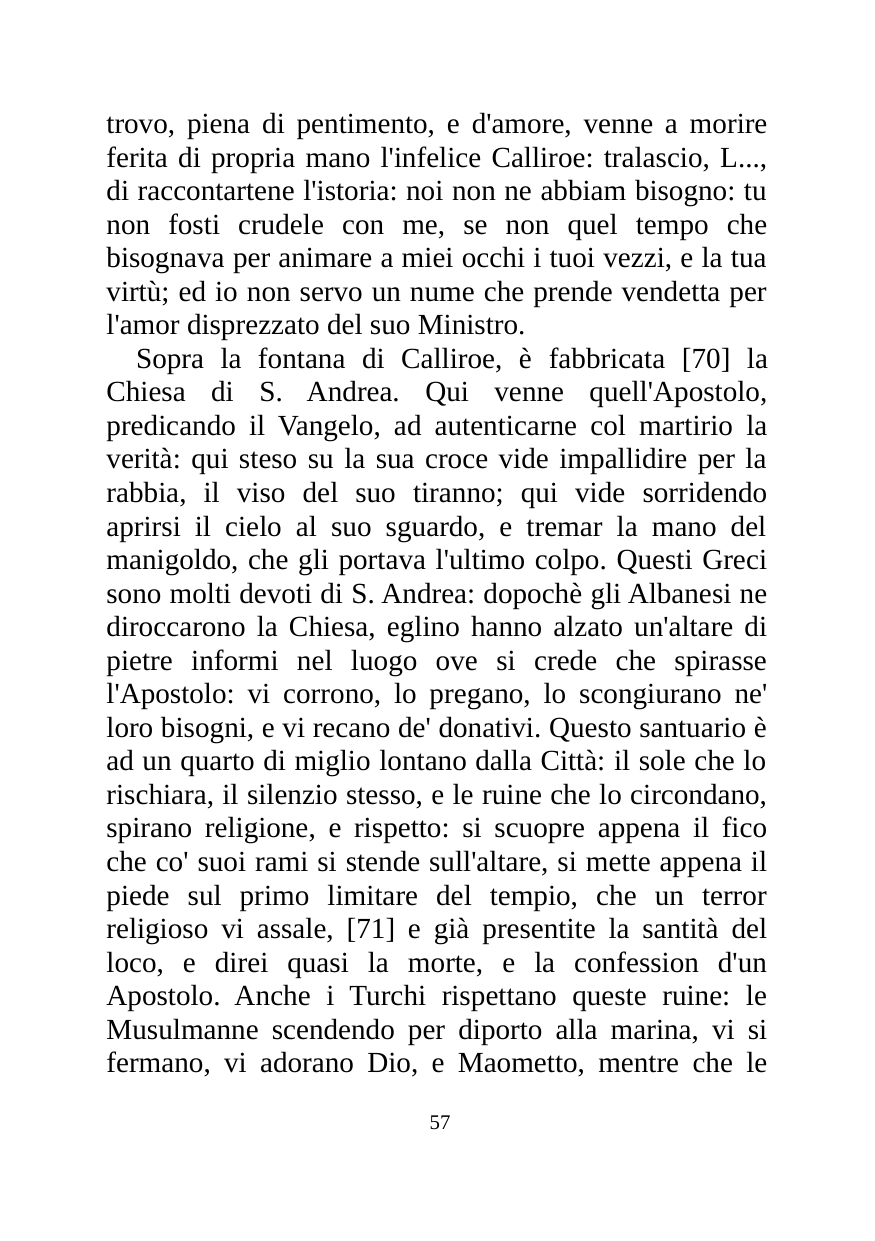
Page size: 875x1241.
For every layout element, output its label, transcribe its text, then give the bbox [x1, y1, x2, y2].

text Sopra la fontana di Calliroe, è fabbricata [70] la Chiesa di S. Andrea. Qui venne quell'Apostolo, predicando il Vangelo, ad autenticarne col martirio la verità: qui steso su la sua croce vide impallidire per la rabbia, il viso del suo tiranno; qui vide sorridendo aprirsi il cielo al suo sguardo, e tremar la mano del manigoldo, che gli portava l'ultimo colpo. Questi Greci sono molti devoti di S. Andrea: dopochè gli Albanesi ne diroccarono la Chiesa, eglino hanno alzato un'altare di pietre informi nel luogo ove si crede che spirasse l'Apostolo: vi corrono, lo pregano, lo scongiurano ne' loro bisogni, e vi recano de' donativi. Questo santuario è ad un quarto di miglio lontano dalla Città: il sole che lo rischiara, il silenzio stesso, e le ruine che lo circondano, spirano religione, e rispetto: si scuopre appena il fico che co' suoi rami si stende sull'altare, si mette appena il piede sul primo limitare del tempio, che un terror religioso vi assale, [71] e già presentite la santità del loco, e direi quasi la morte, e la confession d'un Apostolo. Anche i Turchi rispettano queste ruine: le Musulmanne scendendo per diporto alla marina, vi si fermano, vi adorano Dio, e Maometto, mentre che le [106, 341, 768, 1079]
text trovo, piena di pentimento, e d'amore, venne a morire ferita di propria mano l'infelice Calliroe: tralascio, L..., di raccontartene l'istoria: noi non ne abbiam bisogno: tu non fosti crudele con me, se non quel tempo che bisognava per animare a miei occhi i tuoi vezzi, e la tua virtù; ed io non servo un nume che prende vendetta per l'amor disprezzato del suo Ministro. [106, 106, 768, 341]
